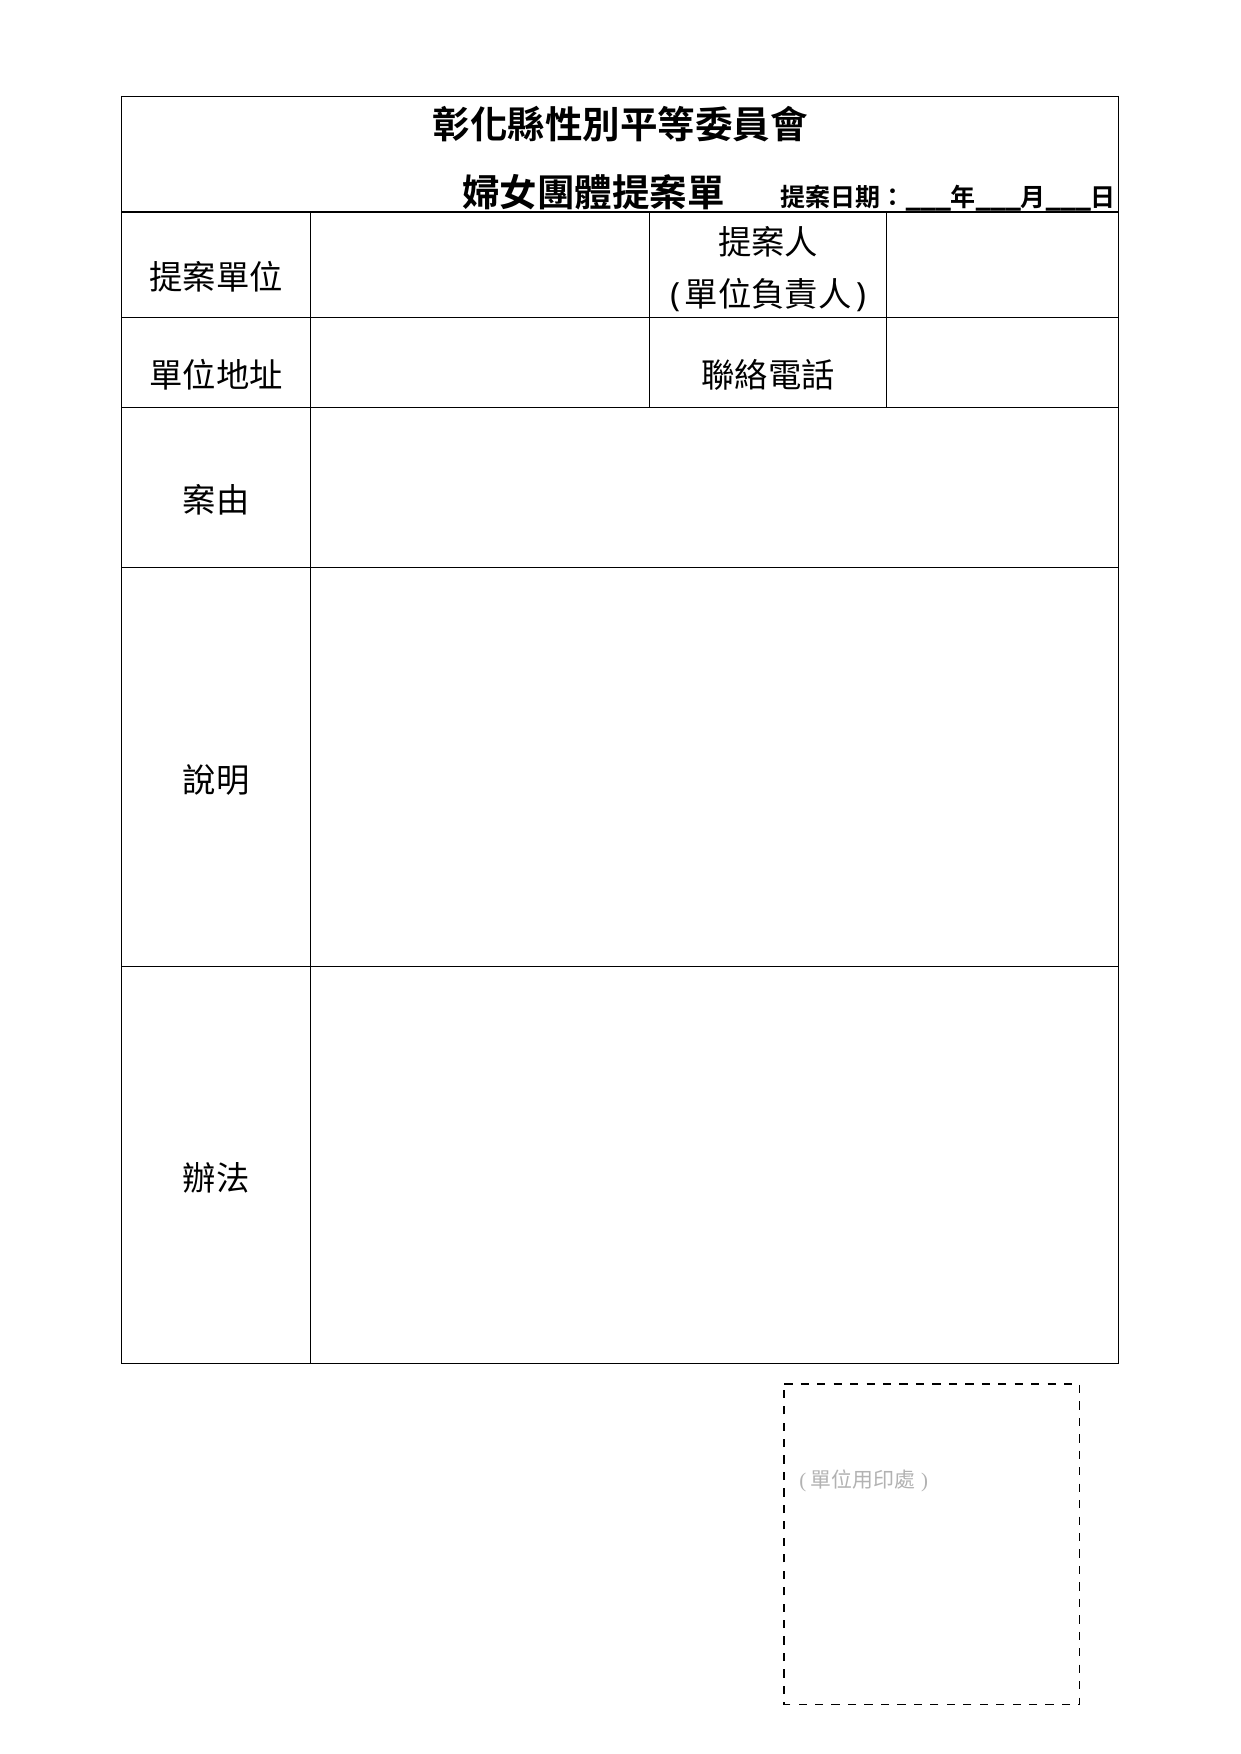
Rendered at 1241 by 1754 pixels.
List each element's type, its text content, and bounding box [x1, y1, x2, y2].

table_cell 提案單位 [122, 213, 310, 317]
table_cell 聯絡電話 [650, 318, 886, 407]
table_cell [311, 568, 1118, 966]
table_cell 案由 [122, 408, 310, 567]
table_cell 說明 [122, 568, 310, 966]
table_cell 單位地址 [122, 318, 310, 407]
table_cell [887, 213, 1118, 317]
table_cell [311, 213, 649, 317]
table_cell 提案人 (單位負責人) [650, 213, 886, 317]
table_cell [311, 318, 649, 407]
table_cell [311, 408, 1118, 567]
table_cell [311, 967, 1118, 1363]
table_header 彰化縣性別平等委員會 婦女團體提案單 提案日期：___年___月___日 [122, 97, 1118, 211]
table_cell [887, 318, 1118, 407]
table_cell 辦法 [122, 967, 310, 1363]
